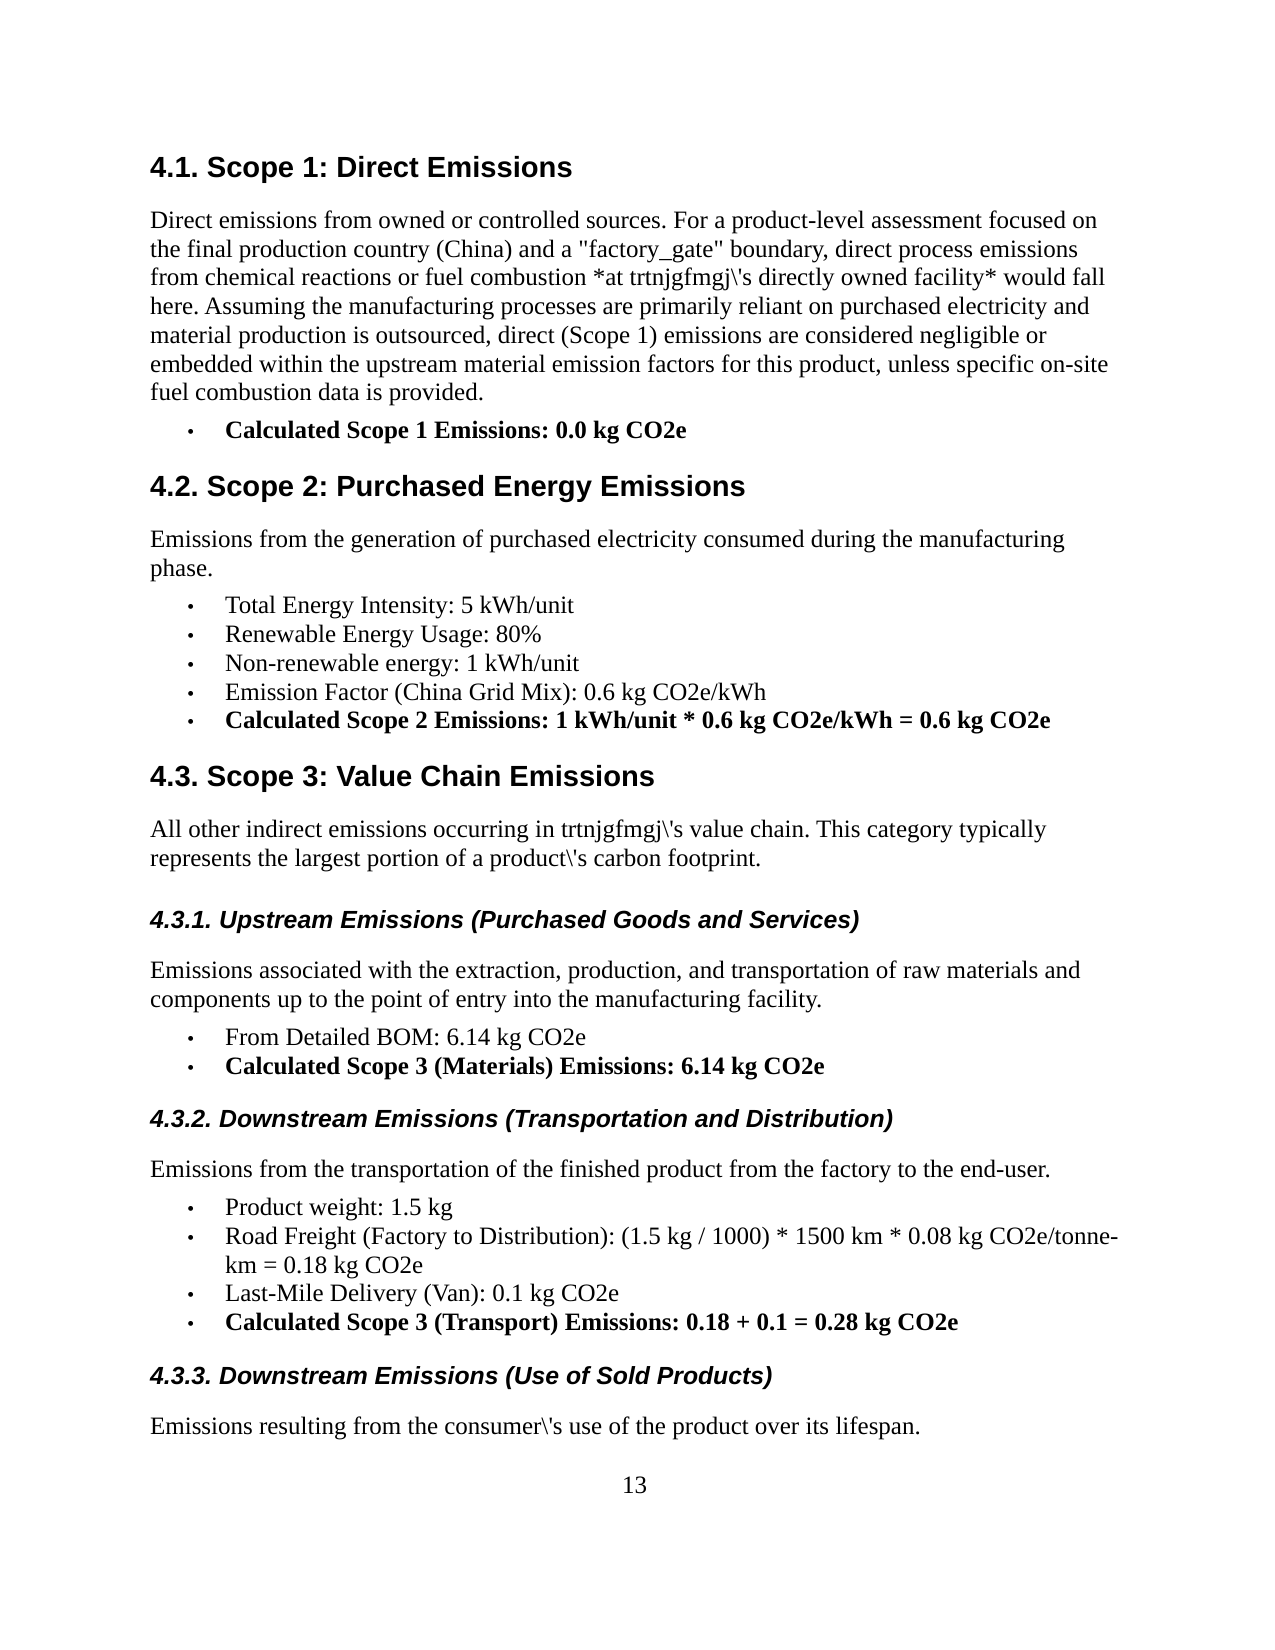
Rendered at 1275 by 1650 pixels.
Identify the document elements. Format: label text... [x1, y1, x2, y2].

subtitle 4.3.2. Downstream Emissions (Transportation and Distribution) [150, 1104, 1125, 1133]
subtitle 4.3. Scope 3: Value Chain Emissions [150, 759, 1125, 793]
text Direct emissions from owned or controlled sources. For a product-level assessment focused on the final production country (China) and a "factory_gate" boundary, direct process emissions from chemical reactions or fuel combustion *at trtnjgfmgj\'s directly owned facility* would fall here. Assuming the manufacturing processes are primarily reliant on purchased electricity and material production is outsourced, direct (Scope 1) emissions are considered negligible or embedded within the upstream material emission factors for this product, unless specific on-site fuel combustion data is provided. [150, 205, 1125, 406]
list Emission Factor (China Grid Mix): 0.6 kg CO2e/kWh [187, 677, 1125, 705]
text Emissions resulting from the consumer\'s use of the product over its lifespan. [150, 1411, 1125, 1440]
list Product weight: 1.5 kg [187, 1192, 1125, 1221]
subtitle 4.3.1. Upstream Emissions (Purchased Goods and Services) [150, 906, 1125, 934]
text Emissions associated with the extraction, production, and transportation of raw materials and components up to the point of entry into the manufacturing facility. [150, 956, 1125, 1013]
text Emissions from the transportation of the finished product from the factory to the end-user. [150, 1154, 1125, 1183]
list Road Freight (Factory to Distribution): (1.5 kg / 1000) * 1500 km * 0.08 kg CO2e/tonne-km = 0.18 kg CO2e [187, 1221, 1125, 1278]
subtitle 4.1. Scope 1: Direct Emissions [150, 150, 1125, 183]
text All other indirect emissions occurring in trtnjgfmgj\'s value chain. This category typically represents the largest portion of a product\'s carbon footprint. [150, 814, 1125, 872]
list Calculated Scope 3 (Materials) Emissions: 6.14 kg CO2e [187, 1051, 1125, 1079]
list From Detailed BOM: 6.14 kg CO2e [187, 1022, 1125, 1051]
list Non-renewable energy: 1 kWh/unit [187, 648, 1125, 677]
text Emissions from the generation of purchased electricity consumed during the manufacturing phase. [150, 524, 1125, 581]
list Renewable Energy Usage: 80% [187, 619, 1125, 648]
subtitle 4.3.3. Downstream Emissions (Use of Sold Products) [150, 1361, 1125, 1389]
list Calculated Scope 2 Emissions: 1 kWh/unit * 0.6 kg CO2e/kWh = 0.6 kg CO2e [187, 705, 1125, 734]
list Calculated Scope 1 Emissions: 0.0 kg CO2e [187, 415, 1125, 444]
list Total Energy Intensity: 5 kWh/unit [187, 590, 1125, 619]
subtitle 4.2. Scope 2: Purchased Energy Emissions [150, 469, 1125, 502]
list Calculated Scope 3 (Transport) Emissions: 0.18 + 0.1 = 0.28 kg CO2e [187, 1307, 1125, 1336]
list Last-Mile Delivery (Van): 0.1 kg CO2e [187, 1278, 1125, 1307]
